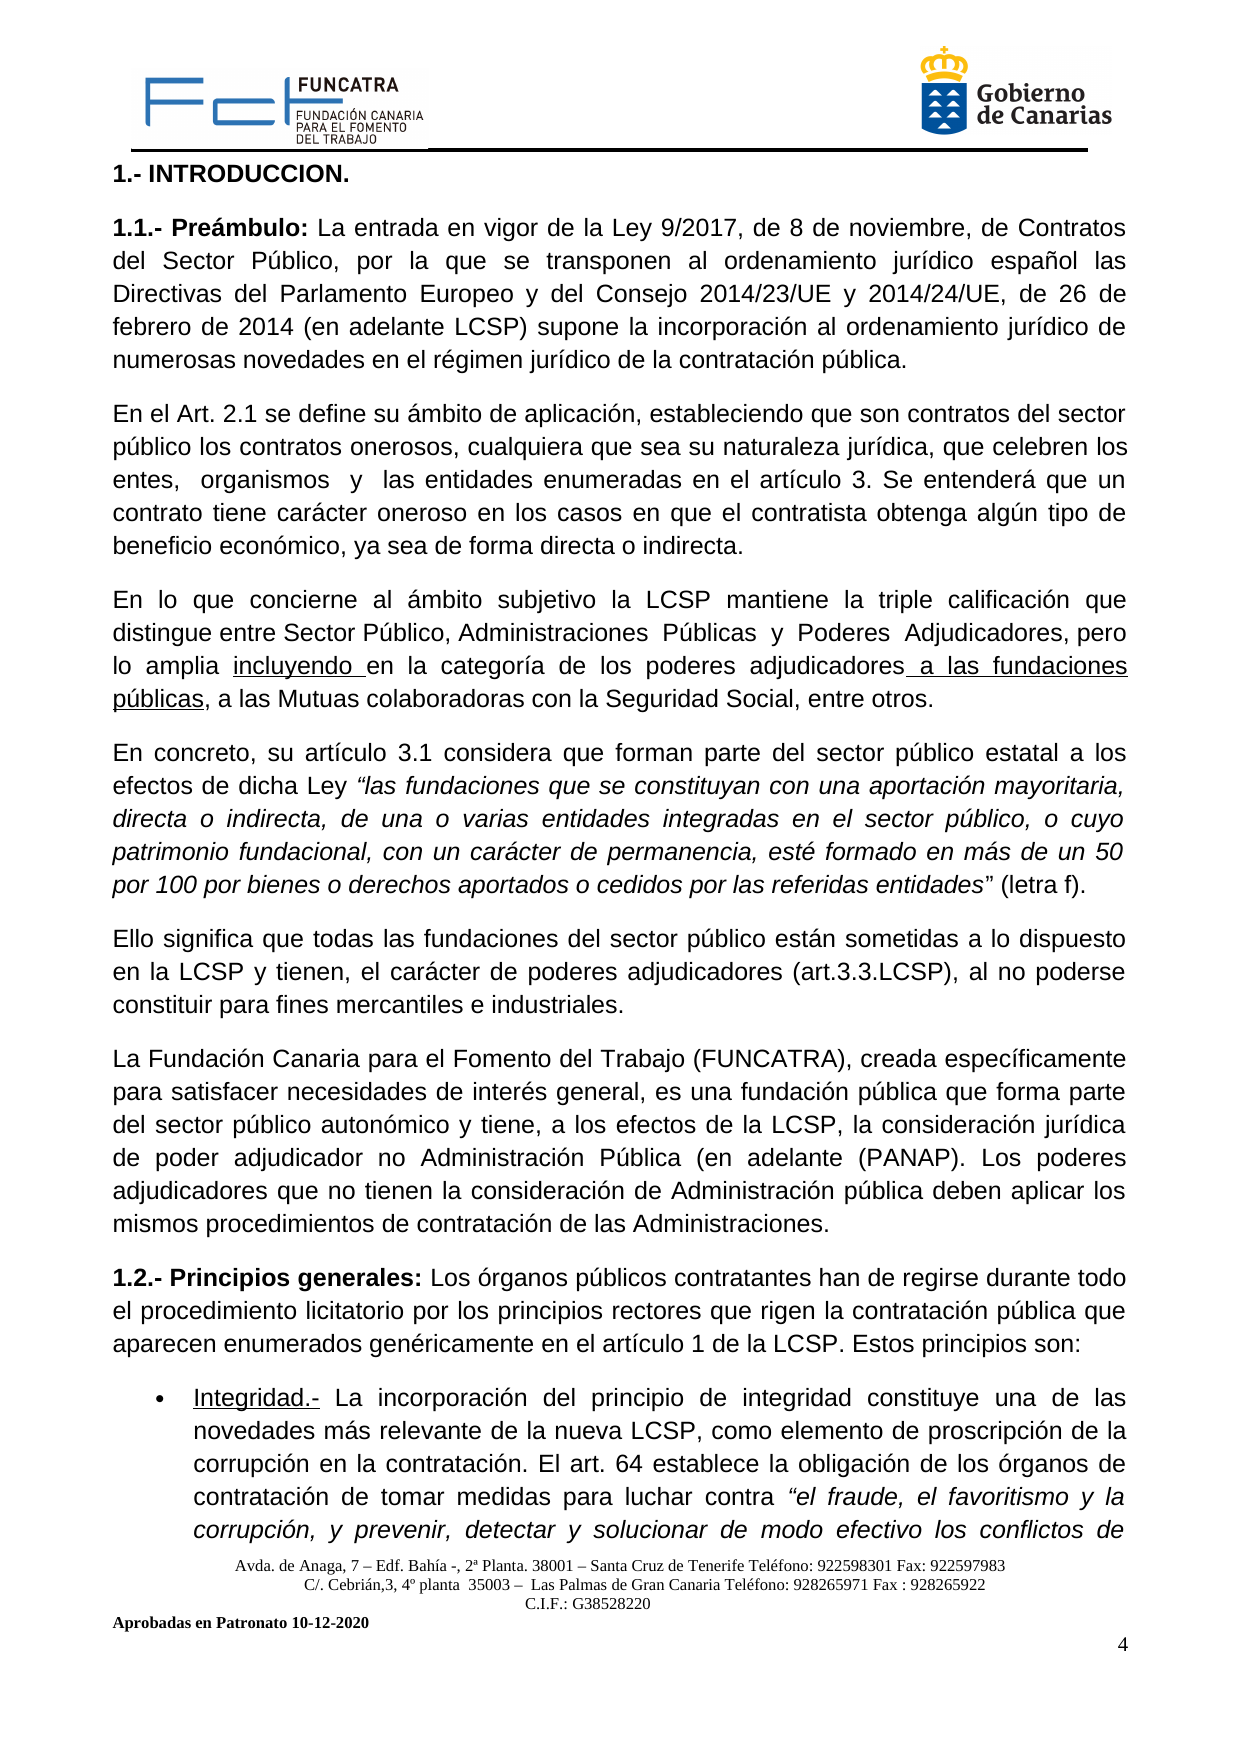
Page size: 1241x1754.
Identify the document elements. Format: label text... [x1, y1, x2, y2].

text 1.2.- Principios generales: Los órganos públicos contratantes han de regirse durante todo el procedimiento licitatorio por los principios rectores que rigen la contratación pública que aparecen enumerados genéricamente en el artículo 1 de la LCSP. Estos principios son: [112, 1263, 1128, 1357]
text En el Art. 2.1 se define su ámbito de aplicación, estableciendo que son contratos del sector público los contratos onerosos, cualquiera que sea su naturaleza jurídica, que celebren los entes, organismos y las entidades enumeradas en el artículo 3. Se entenderá que un contrato tiene carácter oneroso en los casos en que el contratista obtenga algún tipo de beneficio económico, ya sea de forma directa o indirecta. [112, 399, 1128, 560]
picture [131, 68, 429, 149]
text En concreto, su artículo 3.1 considera que forman parte del sector público estatal a los efectos de dicha Ley “las fundaciones que se constituyan con una aportación mayoritaria, directa o indirecta, de una o varias entidades integradas en el sector público, o cuyo patrimonio fundacional, con un carácter de permanencia, esté formado en más de un 50 por 100 por bienes o derechos aportados o cedidos por las referidas entidades” (letra f). [112, 738, 1128, 899]
text 1.- INTRODUCCION. [112, 159, 1128, 188]
text Ello significa que todas las fundaciones del sector público están sometidas a lo dispuesto en la LCSP y tienen, el carácter de poderes adjudicadores (art.3.3.LCSP), al no poderse constituir para fines mercantiles e industriales. [112, 924, 1128, 1019]
list Integridad.- La incorporación del principio de integridad constituye una de las novedades más relevante de la nueva LCSP, como elemento de proscripción de la corrupción en la contratación. El art. 64 establece la obligación de los órganos de contratación de tomar medidas para luchar contra “el fraude, el favoritismo y la corrupción, y prevenir, detectar y solucionar de modo efectivo los conflictos de [156, 1383, 1128, 1543]
text En lo que concierne al ámbito subjetivo la LCSP mantiene la triple calificación que distingue entre Sector Público, Administraciones Públicas y Poderes Adjudicadores, pero lo amplia incluyendo en la categoría de los poderes adjudicadores a las fundaciones públicas, a las Mutuas colaboradoras con la Seguridad Social, entre otros. [112, 585, 1128, 713]
text 1.1.- Preámbulo: La entrada en vigor de la Ley 9/2017, de 8 de noviembre, de Contratos del Sector Público, por la que se transponen al ordenamiento jurídico español las Directivas del Parlamento Europeo y del Consejo 2014/23/UE y 2014/24/UE, de 26 de febrero de 2014 (en adelante LCSP) supone la incorporación al ordenamiento jurídico de numerosas novedades en el régimen jurídico de la contratación pública. [112, 213, 1128, 373]
picture [920, 46, 1112, 135]
text La Fundación Canaria para el Fomento del Trabajo (FUNCATRA), creada específicamente para satisfacer necesidades de interés general, es una fundación pública que forma parte del sector público autonómico y tiene, a los efectos de la LCSP, la consideración jurídica de poder adjudicador no Administración Pública (en adelante (PANAP). Los poderes adjudicadores que no tienen la consideración de Administración pública deben aplicar los mismos procedimientos de contratación de las Administraciones. [112, 1044, 1128, 1238]
